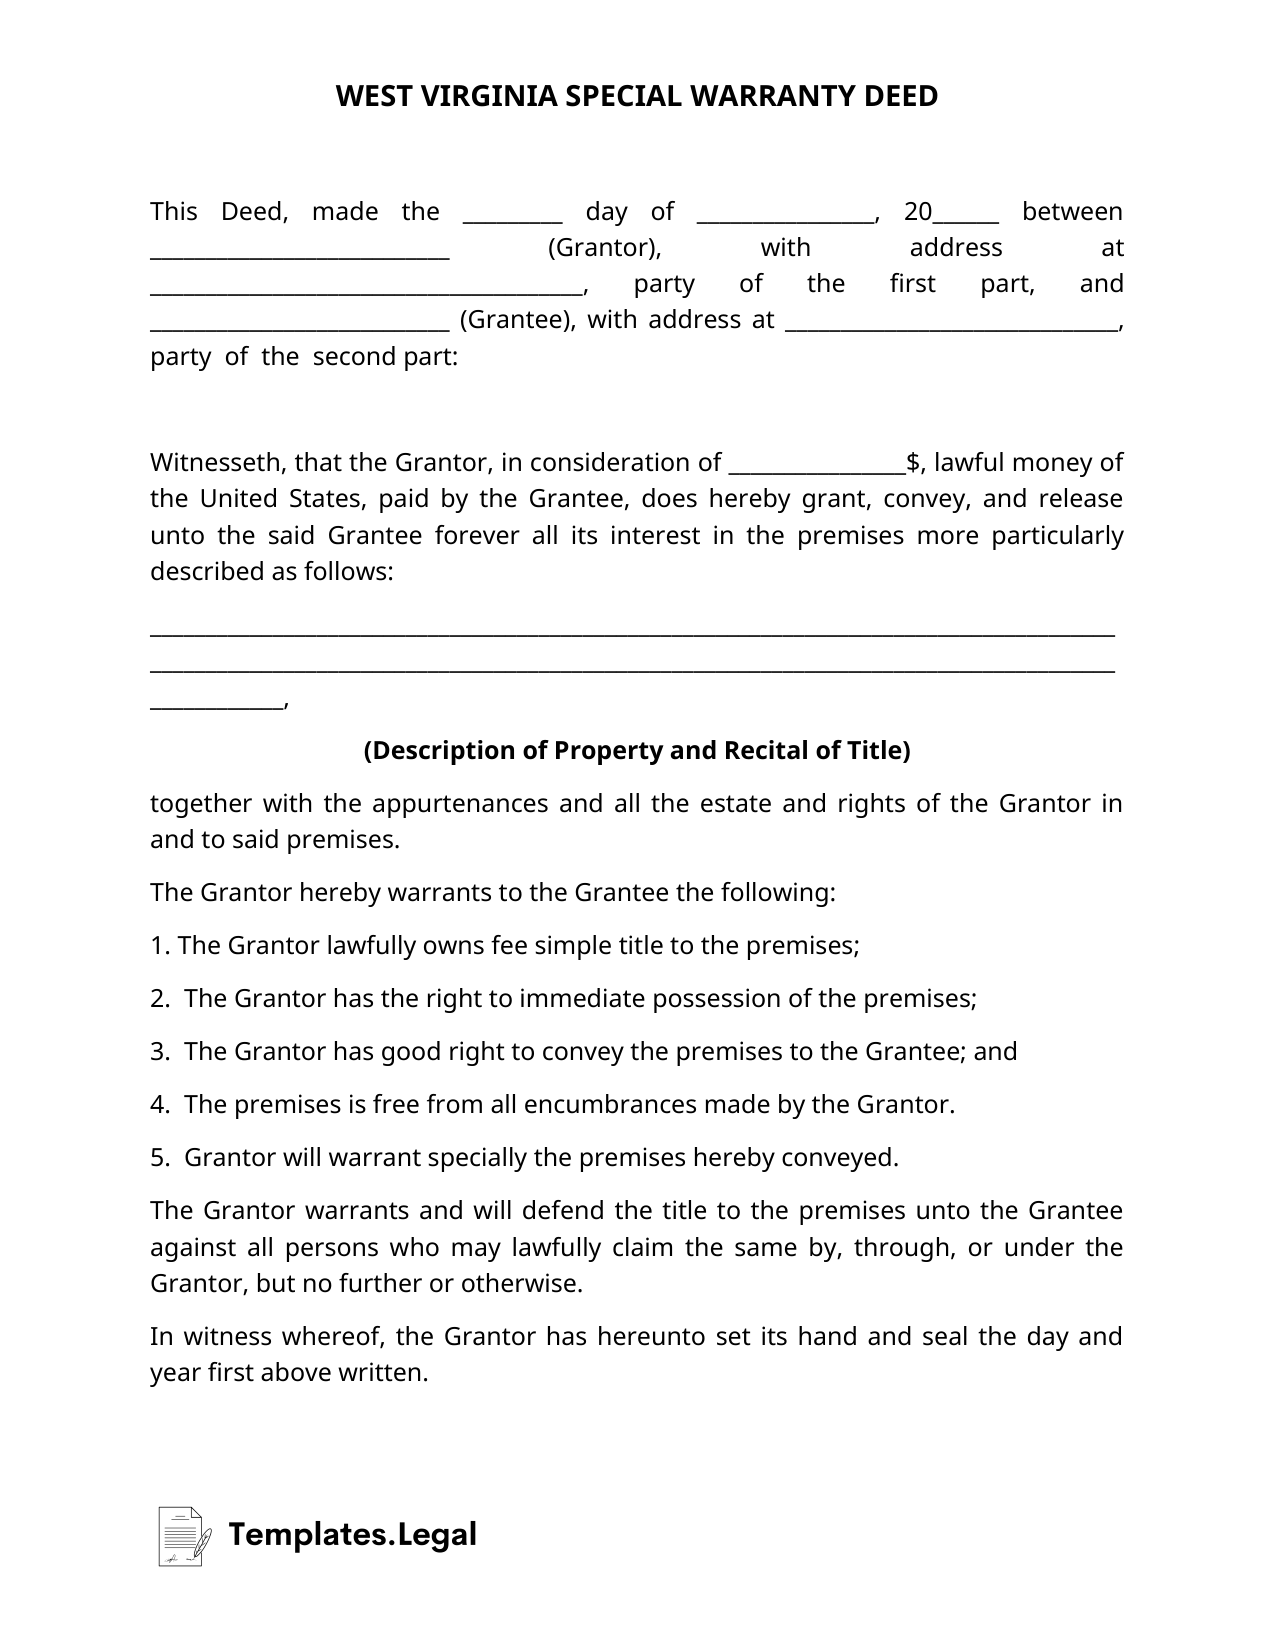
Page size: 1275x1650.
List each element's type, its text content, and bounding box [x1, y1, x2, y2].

text __________________________________________________________________________________________________________________________________________________________________________________________, [150, 607, 1125, 713]
text This Deed, made the _________ day of ________________, 20______ between ___________________________ (Grantor), with address at _______________________________________, party of the first part, and ___________________________ (Grantee), with address at ______________________________, party of the second part: [150, 193, 1125, 373]
text 3. The Grantor has good right to convey the premises to the Grantee; and [150, 1034, 1125, 1068]
text together with the appurtenances and all the estate and rights of the Grantor in and to said premises. [150, 785, 1125, 856]
text The Grantor warrants and will defend the title to the premises unto the Grantee against all persons who may lawfully claim the same by, through, or under the Grantor, but no further or otherwise. [150, 1193, 1125, 1300]
text (Description of Property and Recital of Title) [150, 732, 1125, 766]
text 5. Grantor will warrant specially the premises hereby conveyed. [150, 1140, 1125, 1174]
text 2. The Grantor has the right to immediate possession of the premises; [150, 981, 1125, 1015]
text In witness whereof, the Grantor has hereunto set its hand and seal the day and year first above written. [150, 1319, 1125, 1389]
text WEST VIRGINIA SPECIAL WARRANTY DEED [150, 75, 1125, 115]
text 1. The Grantor lawfully owns fee simple title to the premises; [150, 928, 1125, 962]
text The Grantor hereby warrants to the Grantee the following: [150, 875, 1125, 909]
text 4. The premises is free from all encumbrances made by the Grantor. [150, 1087, 1125, 1121]
text Witnesseth, that the Grantor, in consideration of ________________$, lawful money of the United States, paid by the Grantee, does hereby grant, convey, and release unto the said Grantee forever all its interest in the premises more particularly described as follows: [150, 444, 1125, 588]
